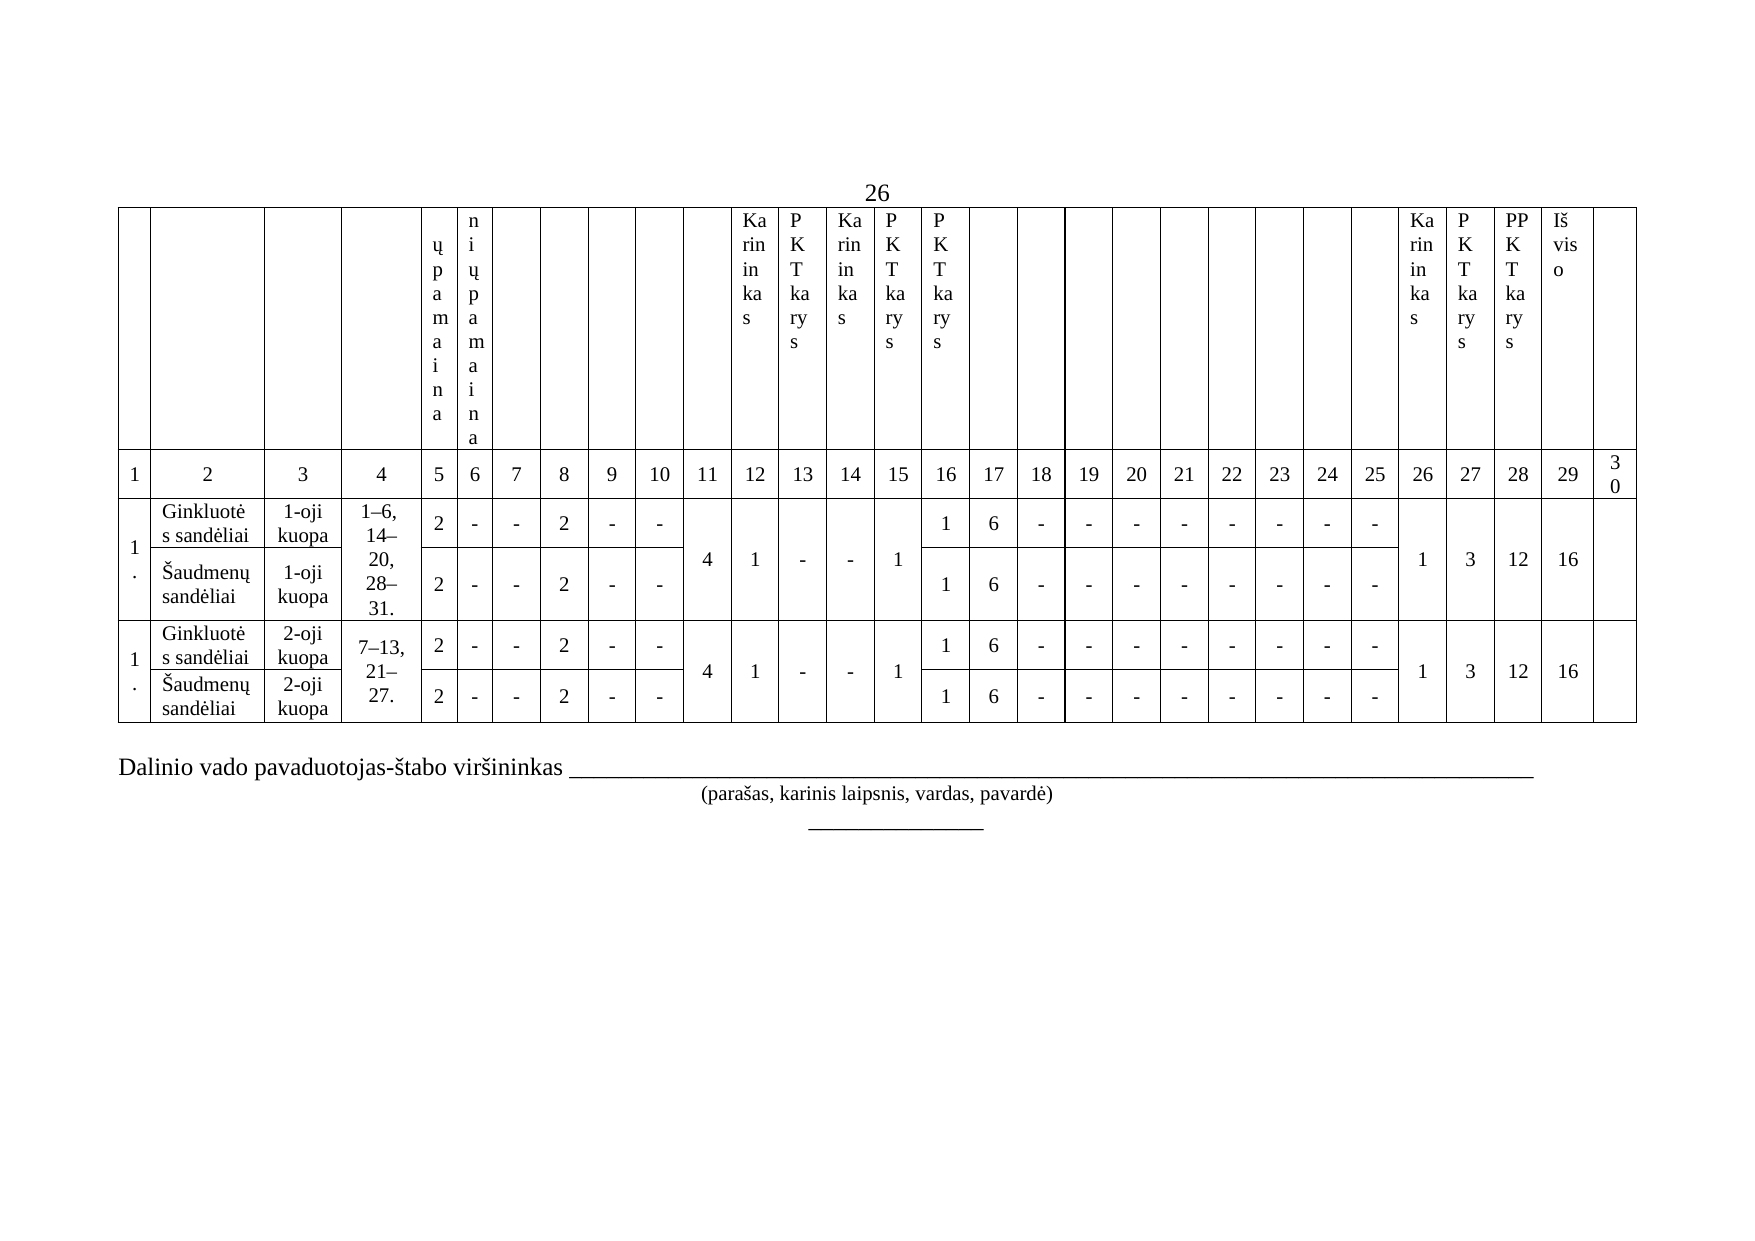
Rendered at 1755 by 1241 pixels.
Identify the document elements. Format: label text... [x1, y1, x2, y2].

table_cell [1352, 208, 1398, 449]
table_cell 15 [875, 450, 921, 498]
table_cell 2 [422, 499, 457, 547]
table_cell - [1209, 670, 1255, 722]
table_cell [636, 208, 683, 449]
table_cell 3 [1447, 499, 1494, 619]
table_cell 6 [970, 548, 1017, 619]
table_cell - [1018, 670, 1064, 722]
table_cell 12 [1495, 621, 1541, 722]
table_cell 16 [922, 450, 969, 498]
table_cell Karininkas [1399, 208, 1446, 449]
table_cell 14 [827, 450, 874, 498]
table_cell - [1161, 499, 1208, 547]
table_cell - [1304, 499, 1351, 547]
table_cell - [589, 499, 635, 547]
table_cell - [779, 499, 826, 619]
table_cell - [589, 670, 635, 722]
table_cell - [493, 548, 540, 619]
table_cell 4 [342, 450, 421, 498]
table_cell 1. [119, 499, 150, 619]
table_cell - [1161, 670, 1208, 722]
table_cell 10 [636, 450, 683, 498]
table_cell 1–6, 14–20, 28–31. [342, 499, 421, 619]
table_cell PKT karys [875, 208, 921, 449]
table_cell 1 [119, 450, 150, 498]
table_cell 1 [1399, 621, 1446, 722]
table_cell 9 [589, 450, 635, 498]
table_cell 22 [1209, 450, 1255, 498]
table_cell [1209, 208, 1255, 449]
table_cell - [458, 548, 492, 619]
text ______________ [156, 804, 1636, 833]
table_cell 2 [541, 670, 588, 722]
table_cell 1. [119, 621, 150, 722]
table_cell [493, 208, 540, 449]
table_header [151, 208, 264, 449]
table_cell 21 [1161, 450, 1208, 498]
table_cell 23 [1256, 450, 1303, 498]
table_cell 1 [732, 621, 778, 722]
table_cell 2 [422, 548, 457, 619]
table_cell [1113, 208, 1160, 449]
table_cell 2 [422, 670, 457, 722]
table_cell - [636, 548, 683, 619]
table_cell Ginkluotės sandėliai [151, 621, 264, 669]
table_cell 1-oji kuopa [265, 548, 341, 619]
table_cell Ginkluotės sandėliai [151, 499, 264, 547]
text (parašas, karinis laipsnis, vardas, pavardė) [118, 780, 1636, 804]
table_cell - [1304, 548, 1351, 619]
table_cell - [636, 670, 683, 722]
table_cell 1 [922, 548, 969, 619]
table_cell - [1209, 499, 1255, 547]
table_cell - [458, 670, 492, 722]
table_header [342, 208, 421, 449]
table_cell 6 [970, 670, 1017, 722]
table_cell - [1161, 621, 1208, 669]
table_cell PKT karys [1447, 208, 1494, 449]
table_cell 13 [779, 450, 826, 498]
table_cell - [1256, 621, 1303, 669]
table_cell - [493, 499, 540, 547]
table_cell 12 [732, 450, 778, 498]
table_cell - [493, 621, 540, 669]
table_cell 24 [1304, 450, 1351, 498]
text Dalinio vado pavaduotojas-štabo viršininkas [118, 752, 1636, 780]
table_cell - [636, 621, 683, 669]
table_cell 3 [265, 450, 341, 498]
table_cell - [458, 621, 492, 669]
table_cell - [1018, 621, 1064, 669]
table_cell [541, 208, 588, 449]
table_cell 30 [1594, 450, 1636, 498]
table_cell 2 [151, 450, 264, 498]
table_cell - [1113, 621, 1160, 669]
table_cell 1 [732, 499, 778, 619]
table_cell 1 [875, 621, 921, 722]
table_cell [1304, 208, 1351, 449]
table_cell - [589, 548, 635, 619]
table_cell - [1256, 670, 1303, 722]
table_cell Karininkas [732, 208, 778, 449]
table_cell - [636, 499, 683, 547]
table_cell 12 [1495, 499, 1541, 619]
table_cell - [1209, 548, 1255, 619]
table_cell [1594, 621, 1636, 722]
table_cell 3 [1447, 621, 1494, 722]
table_cell 4 [684, 621, 731, 722]
table_cell - [1018, 499, 1064, 547]
table_cell - [458, 499, 492, 547]
table_cell 6 [970, 621, 1017, 669]
table_cell 1 [922, 621, 969, 669]
table_cell Šaudmenų sandėliai [151, 670, 264, 722]
table_cell - [1066, 670, 1112, 722]
table_cell 7 [493, 450, 540, 498]
table_cell 4 [684, 499, 731, 619]
table_cell - [827, 499, 874, 619]
table_cell 17 [970, 450, 1017, 498]
table_cell - [1018, 548, 1064, 619]
table_cell Iš viso [1542, 208, 1593, 449]
table_header [119, 208, 150, 449]
table_cell 20 [1113, 450, 1160, 498]
table_cell 6 [458, 450, 492, 498]
table_cell - [1113, 548, 1160, 619]
table_header [265, 208, 341, 449]
table_cell - [1209, 621, 1255, 669]
table_cell 28 [1495, 450, 1541, 498]
table_cell 2-oji kuopa [265, 670, 341, 722]
table_cell [1594, 499, 1636, 619]
table_cell [589, 208, 635, 449]
table_cell 2 [541, 548, 588, 619]
table_cell [1066, 208, 1112, 449]
table_cell - [1256, 499, 1303, 547]
table_cell 8 [541, 450, 588, 498]
table_cell [684, 208, 731, 449]
table_cell 16 [1542, 499, 1593, 619]
table_cell 29 [1542, 450, 1593, 498]
table_cell - [493, 670, 540, 722]
table_cell - [1352, 548, 1398, 619]
table_cell 6 [970, 499, 1017, 547]
table_cell 11 [684, 450, 731, 498]
table_cell - [827, 621, 874, 722]
table_cell ų pamaina [422, 208, 457, 449]
table_cell - [1113, 670, 1160, 722]
table_cell 26 [1399, 450, 1446, 498]
table_cell - [1352, 499, 1398, 547]
table_cell - [589, 621, 635, 669]
table_cell - [1066, 548, 1112, 619]
table_cell - [1304, 670, 1351, 722]
table_cell 7–13, 21–27. [342, 621, 421, 722]
table_cell 1 [922, 670, 969, 722]
table_cell 2 [541, 621, 588, 669]
table_cell 1 [1399, 499, 1446, 619]
table_cell - [779, 621, 826, 722]
table_cell nių pamaina [458, 208, 492, 449]
table_cell 5 [422, 450, 457, 498]
table_cell - [1113, 499, 1160, 547]
table_cell 25 [1352, 450, 1398, 498]
table_cell 16 [1542, 621, 1593, 722]
table_cell - [1066, 621, 1112, 669]
table_cell 2 [422, 621, 457, 669]
table_cell [1256, 208, 1303, 449]
table_cell - [1161, 548, 1208, 619]
table_cell 27 [1447, 450, 1494, 498]
table_cell PKT karys [922, 208, 969, 449]
table_cell [970, 208, 1017, 449]
table_cell 18 [1018, 450, 1064, 498]
table_cell PKT karys [779, 208, 826, 449]
table_header [1594, 208, 1636, 449]
table_cell 2 [541, 499, 588, 547]
table_cell 1 [922, 499, 969, 547]
table_cell - [1256, 548, 1303, 619]
table_cell 1 [875, 499, 921, 619]
table_cell 1-oji kuopa [265, 499, 341, 547]
table_cell - [1352, 621, 1398, 669]
table_cell - [1352, 670, 1398, 722]
table_cell Šaudmenų sandėliai [151, 548, 264, 619]
table_cell PPKT karys [1495, 208, 1541, 449]
table_cell [1161, 208, 1208, 449]
table_cell 19 [1066, 450, 1112, 498]
table_cell - [1304, 621, 1351, 669]
table_cell 2-oji kuopa [265, 621, 341, 669]
table_cell [1018, 208, 1064, 449]
table_cell - [1066, 499, 1112, 547]
table_cell Karininkas [827, 208, 874, 449]
